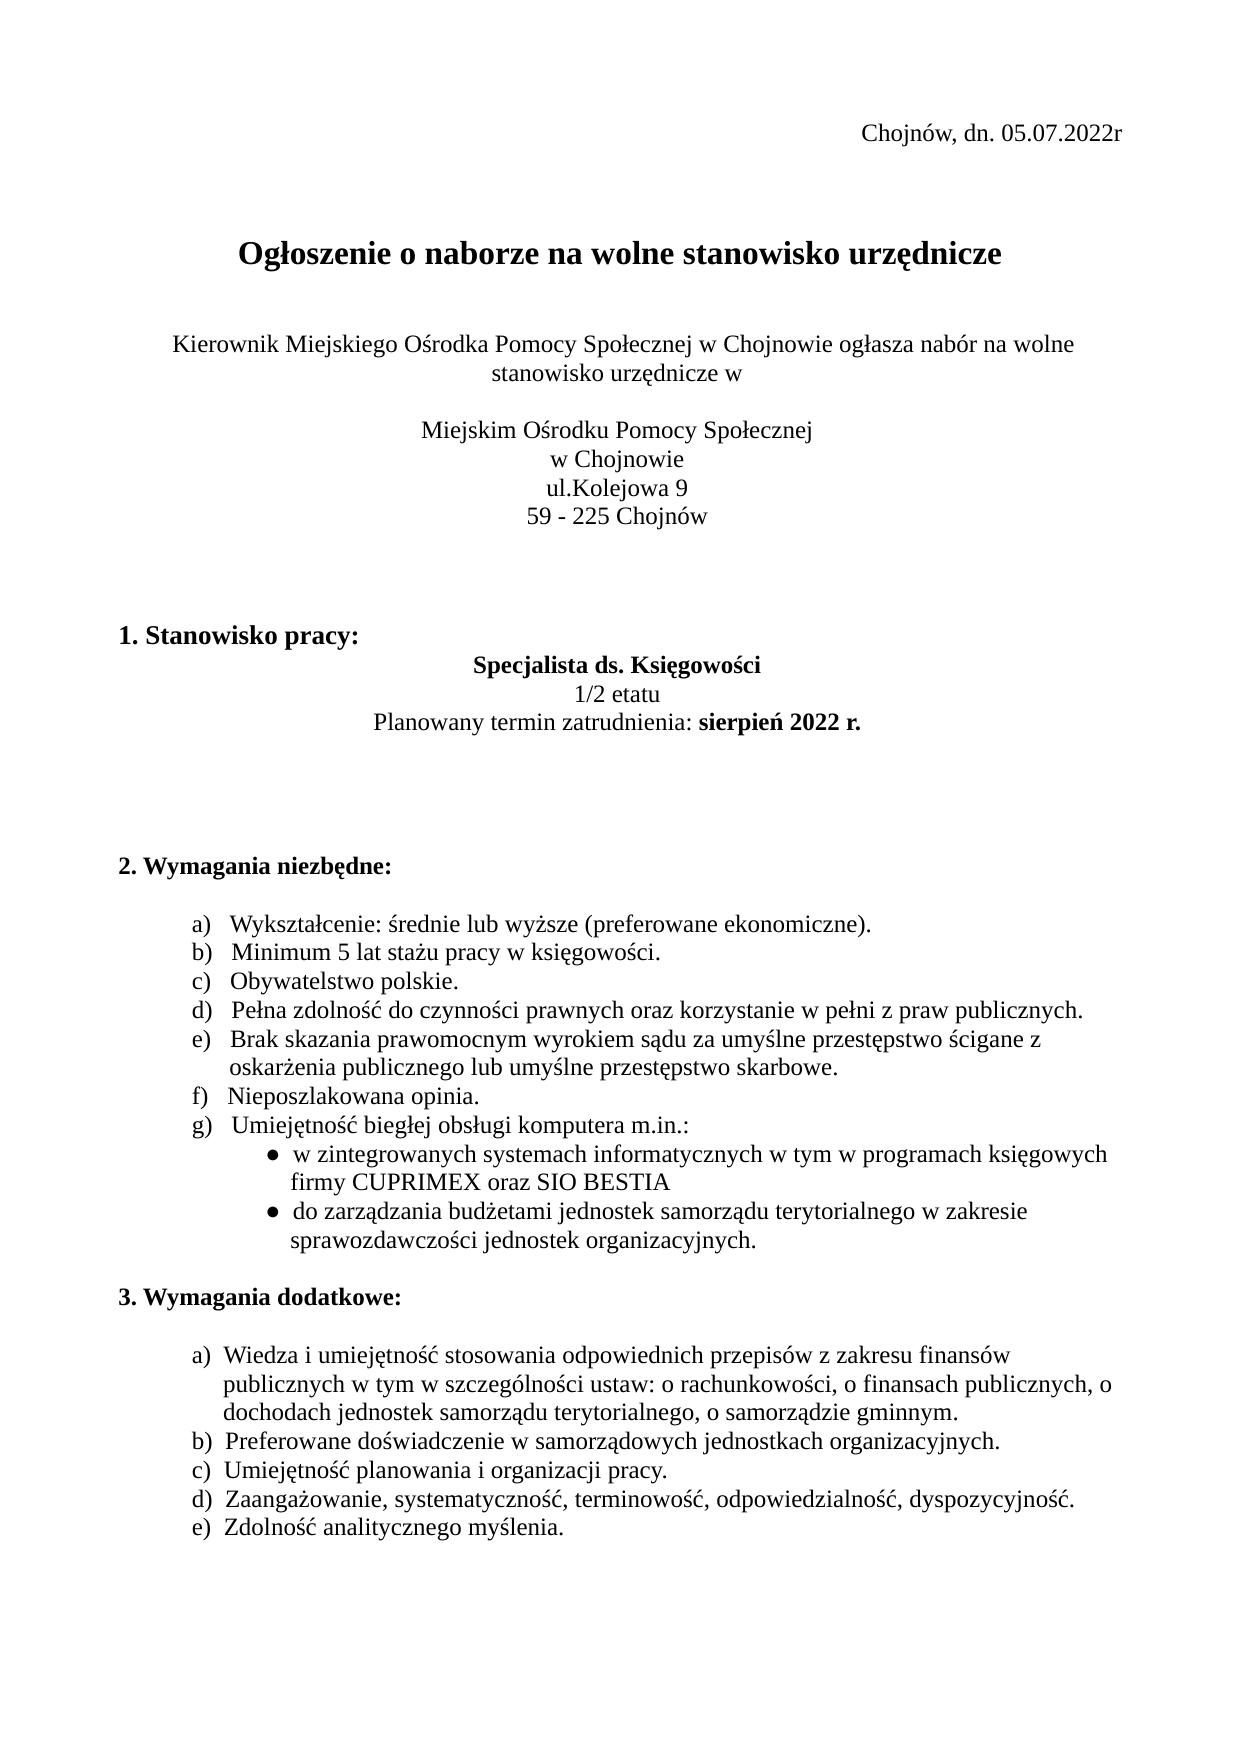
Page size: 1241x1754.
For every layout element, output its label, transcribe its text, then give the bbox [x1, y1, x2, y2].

text 1. Stanowisko pracy: [118, 619, 1122, 650]
text Miejskim Ośrodku Pomocy Społecznej w Chojnowie ul.Kolejowa 9 59 - 225 Chojnów [118, 415, 1122, 530]
text f) Nieposzlakowana opinia. [118, 1081, 1122, 1110]
text ● w zintegrowanych systemach informatycznych w tym w programach księgowych firmy CUPRIMEX oraz SIO BESTIA [118, 1139, 1122, 1196]
text Kierownik Miejskiego Ośrodka Pomocy Społecznej w Chojnowie ogłasza nabór na wolne stanowisko urzędnicze w [118, 329, 1122, 415]
text 2. Wymagania niezbędne: a) Wykształcenie: średnie lub wyższe (preferowane ekonomiczne). [118, 851, 1122, 937]
text Ogłoszenie o naborze na wolne stanowisko urzędnicze [118, 233, 1122, 271]
text 3. Wymagania dodatkowe: [118, 1282, 1122, 1340]
text Specjalista ds. Księgowości 1/2 etatu Planowany termin zatrudnienia: sierpień 2022 r. [118, 650, 1122, 736]
text c) Obywatelstwo polskie. [118, 966, 1122, 995]
text e) Brak skazania prawomocnym wyrokiem sądu za umyślne przestępstwo ścigane z oskarżenia publicznego lub umyślne przestępstwo skarbowe. [118, 1024, 1122, 1081]
text ● do zarządzania budżetami jednostek samorządu terytorialnego w zakresie sprawozdawczości jednostek organizacyjnych. [118, 1196, 1122, 1282]
text g) Umiejętność biegłej obsługi komputera m.in.: [118, 1110, 1122, 1139]
text Chojnów, dn. 05.07.2022r [118, 118, 1122, 233]
text b) Minimum 5 lat stażu pracy w księgowości. [118, 937, 1122, 966]
text d) Pełna zdolność do czynności prawnych oraz korzystanie w pełni z praw publicznych. [118, 995, 1122, 1024]
text a) Wiedza i umiejętność stosowania odpowiednich przepisów z zakresu finansów publicznych w tym w szczególności ustaw: o rachunkowości, o finansach publicznych, o dochodach jednostek samorządu terytorialnego, o samorządzie gminnym. b) Preferowane doświadczenie w samorządowych jednostkach organizacyjnych. c) Umiejętność planowania i organizacji pracy. d) Zaangażowanie, systematyczność, terminowość, odpowiedzialność, dyspozycyjność. e) Zdolność analitycznego myślenia. [118, 1340, 1122, 1599]
